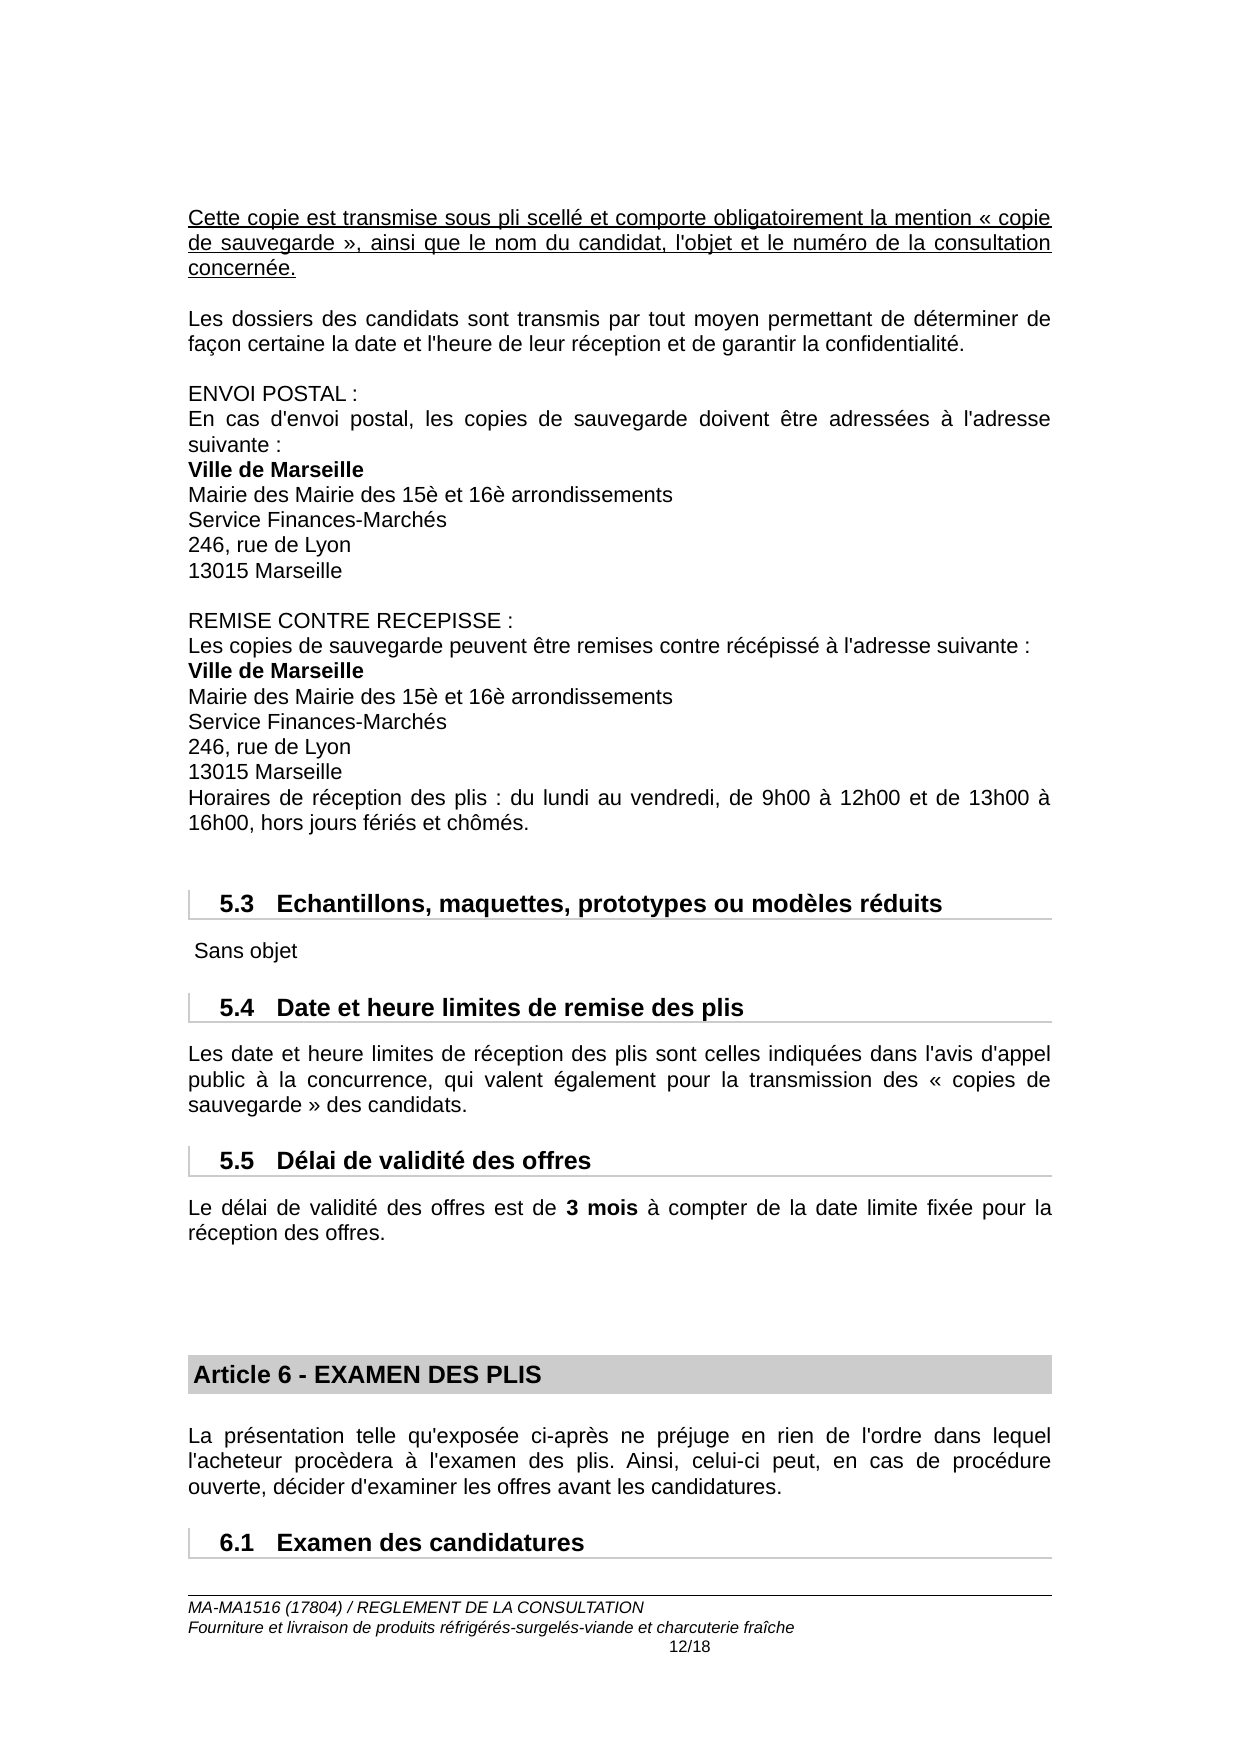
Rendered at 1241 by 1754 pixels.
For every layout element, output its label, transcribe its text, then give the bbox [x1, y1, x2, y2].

text 246, rue de Lyon [188, 532, 1052, 557]
text Le délai de validité des offres est de 3 mois à compter de la date limite fixée pour la réception des offres. [188, 1195, 1052, 1245]
text Les dossiers des candidats sont transmis par tout moyen permettant de déterminer de façon certaine la date et l'heure de leur réception et de garantir la confidentialité. [188, 305, 1052, 356]
text Les copies de sauvegarde peuvent être remises contre récépissé à l'adresse suivante : [188, 633, 1052, 658]
text En cas d'envoi postal, les copies de sauvegarde doivent être adressées à l'adresse suivante : [188, 406, 1052, 457]
text Ville de Marseille [188, 457, 1052, 482]
text Horaires de réception des plis : du lundi au vendredi, de 9h00 à 12h00 et de 13h00 à 16h00, hors jours fériés et chômés. [188, 784, 1052, 835]
text Sans objet [188, 938, 1052, 963]
subtitle Délai de validité des offres [190, 1146, 1052, 1175]
subtitle EXAMEN DES PLIS [190, 1357, 1050, 1392]
text REMISE CONTRE RECEPISSE : [188, 608, 1052, 633]
text concernée. [188, 253, 1052, 280]
text Ville de Marseille [188, 658, 1052, 683]
text 13015 Marseille [188, 759, 1052, 784]
text Mairie des Mairie des 15è et 16è arrondissements [188, 683, 1052, 709]
text de sauvegarde », ainsi que le nom du candidat, l'objet et le numéro de la consultation [188, 228, 1052, 252]
text Service Finances-Marchés [188, 507, 1052, 532]
text 13015 Marseille [188, 557, 1052, 583]
subtitle Date et heure limites de remise des plis [190, 993, 1052, 1021]
text La présentation telle qu'exposée ci-après ne préjuge en rien de l'ordre dans lequel l'acheteur procèdera à l'examen des plis. Ainsi, celui-ci peut, en cas de procédure ouverte, décider d'examiner les offres avant les candidatures. [188, 1423, 1052, 1499]
text Mairie des Mairie des 15è et 16è arrondissements [188, 482, 1052, 507]
text Les date et heure limites de réception des plis sont celles indiquées dans l'avis d'appel public à la concurrence, qui valent également pour la transmission des « copies de sauvegarde » des candidats. [188, 1041, 1052, 1117]
text Cette copie est transmise sous pli scellé et comporte obligatoirement la mention « copie [188, 204, 1052, 226]
text 246, rue de Lyon [188, 734, 1052, 759]
text ENVOI POSTAL : [188, 381, 1052, 406]
subtitle Echantillons, maquettes, prototypes ou modèles réduits [188, 889, 1052, 918]
text Service Finances-Marchés [188, 709, 1052, 734]
subtitle Examen des candidatures [190, 1528, 1052, 1557]
